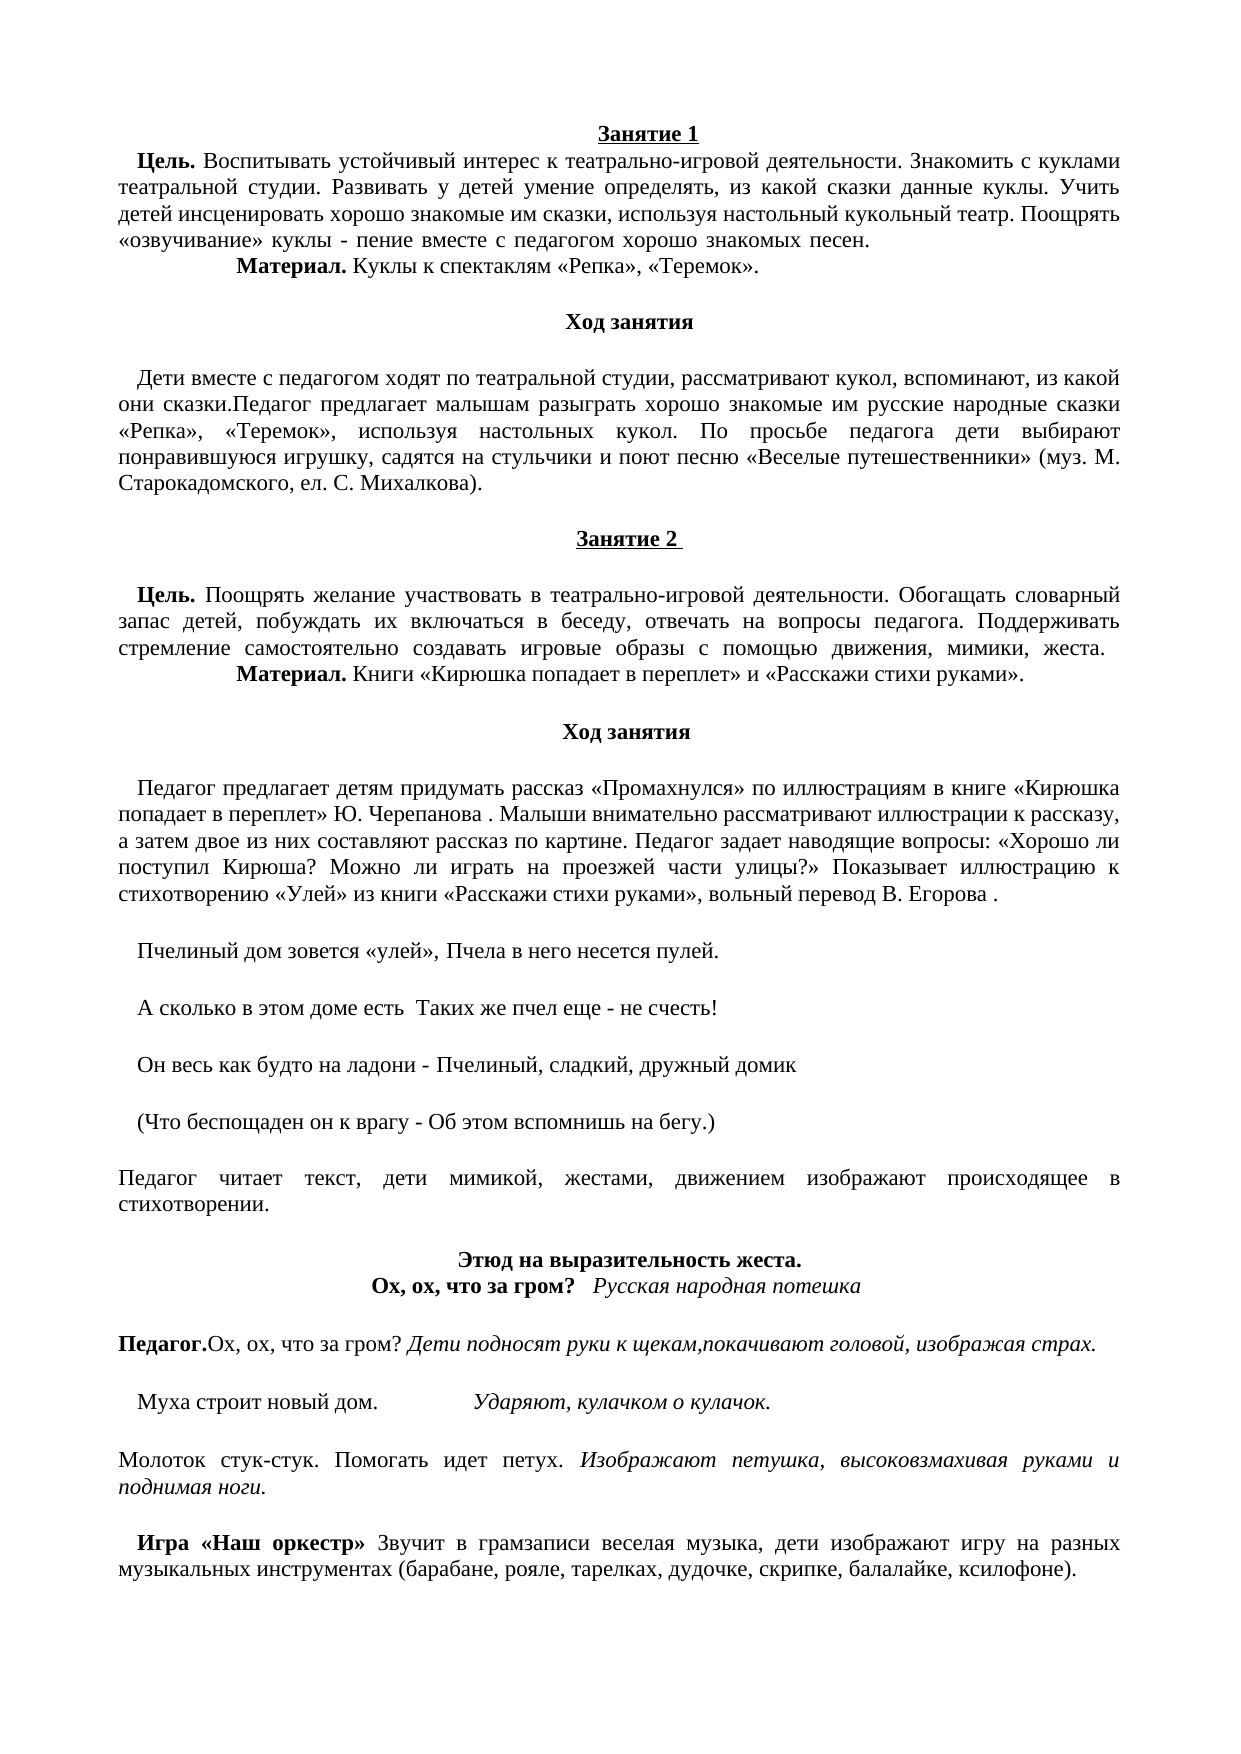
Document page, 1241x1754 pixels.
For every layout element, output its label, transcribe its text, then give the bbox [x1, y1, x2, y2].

text Этюд на выразительность жеста. Ох, ох, что за гром? Русская народная потешка [118, 1246, 1122, 1298]
text (Что беспощаден он к врагу - Об этом вспомнишь на бегу.) [118, 1108, 1122, 1134]
text Он весь как будто на ладони - Пчелиный, сладкий, дружный домик [118, 1049, 1122, 1078]
text Занятие 1 [118, 118, 1122, 147]
text Ход занятия [118, 716, 1122, 745]
text Цель. Поощрять желание участвовать в театрально-игровой деятельности. Обогащать словарный запас детей, побуждать их включаться в беседу, отвечать на вопросы педагога. Поддерживать стремление самостоятельно создавать игровые образы с помощью движения, мимики, жеста. Материал. Книги «Кирюшка попадает в переплет» и «Расскажи стихи руками». [118, 581, 1122, 686]
text Дети вместе с педагогом ходят по театральной студии, рассматривают кукол, вспоминают, из какой они сказки.Педагог предлагает малышам разыграть хорошо знакомые им русские народные сказки «Репка», «Теремок», используя настольных кукол. По просьбе педагога дети выбирают понравившуюся игрушку, садятся на стульчики и поют песню «Веселые путешественники» (муз. М. Старокадомского, ел. С. Михалкова). [118, 364, 1122, 496]
text Ход занятия [118, 308, 1122, 334]
text А сколько в этом доме есть Таких же пчел еще - не счесть! [118, 994, 1122, 1020]
text Цель. Воспитывать устойчивый интерес к театрально-игровой деятельности. Знакомить с куклами театральной студии. Развивать у детей умение определять, из какой сказки данные куклы. Учить детей инсценировать хорошо знакомые им сказки, используя настольный кукольный театр. Поощрять «озвучивание» куклы - пение вместе с педагогом хорошо знакомых песен. Материал. Куклы к спектаклям «Репка», «Теремок». [118, 147, 1122, 279]
text Игра «Наш оркестр» Звучит в грамзаписи веселая музыка, дети изображают игру на разных музыкальных инструментах (барабане, рояле, тарелках, дудочке, скрипке, балалайке, ксилофоне). [118, 1529, 1122, 1582]
text Пчелиный дом зовется «улей», Пчела в него несется пулей. [118, 935, 1122, 964]
text Педагог.Ох, ох, что за гром? Дети подносят руки к щекам,покачивают головой, изображая страх. [118, 1328, 1122, 1357]
text Занятие 2 [118, 525, 1122, 552]
text Молоток стук-стук. Помогать идет петух. Изображают петушка, высоковзмахивая руками и поднимая ноги. [118, 1444, 1122, 1499]
text Педагог читает текст, дети мимикой, жестами, движением изображают происходящее в стихотворении. [118, 1163, 1122, 1216]
text Муха строит новый дом. Ударяют, кулачком о кулачок. [118, 1386, 1122, 1415]
text Педагог предлагает детям придумать рассказ «Промахнулся» по иллюстрациям в книге «Кирюшка попадает в переплет» Ю. Черепанова . Малыши внимательно рассматривают иллюстрации к рассказу, а затем двое из них составляют рассказ по картине. Педагог задает наводящие вопросы: «Хорошо ли поступил Кирюша? Можно ли играть на проезжей части улицы?» Показывает иллюстрацию к стихотворению «Улей» из книги «Расскажи стихи руками», вольный перевод В. Егорова . [118, 774, 1122, 906]
